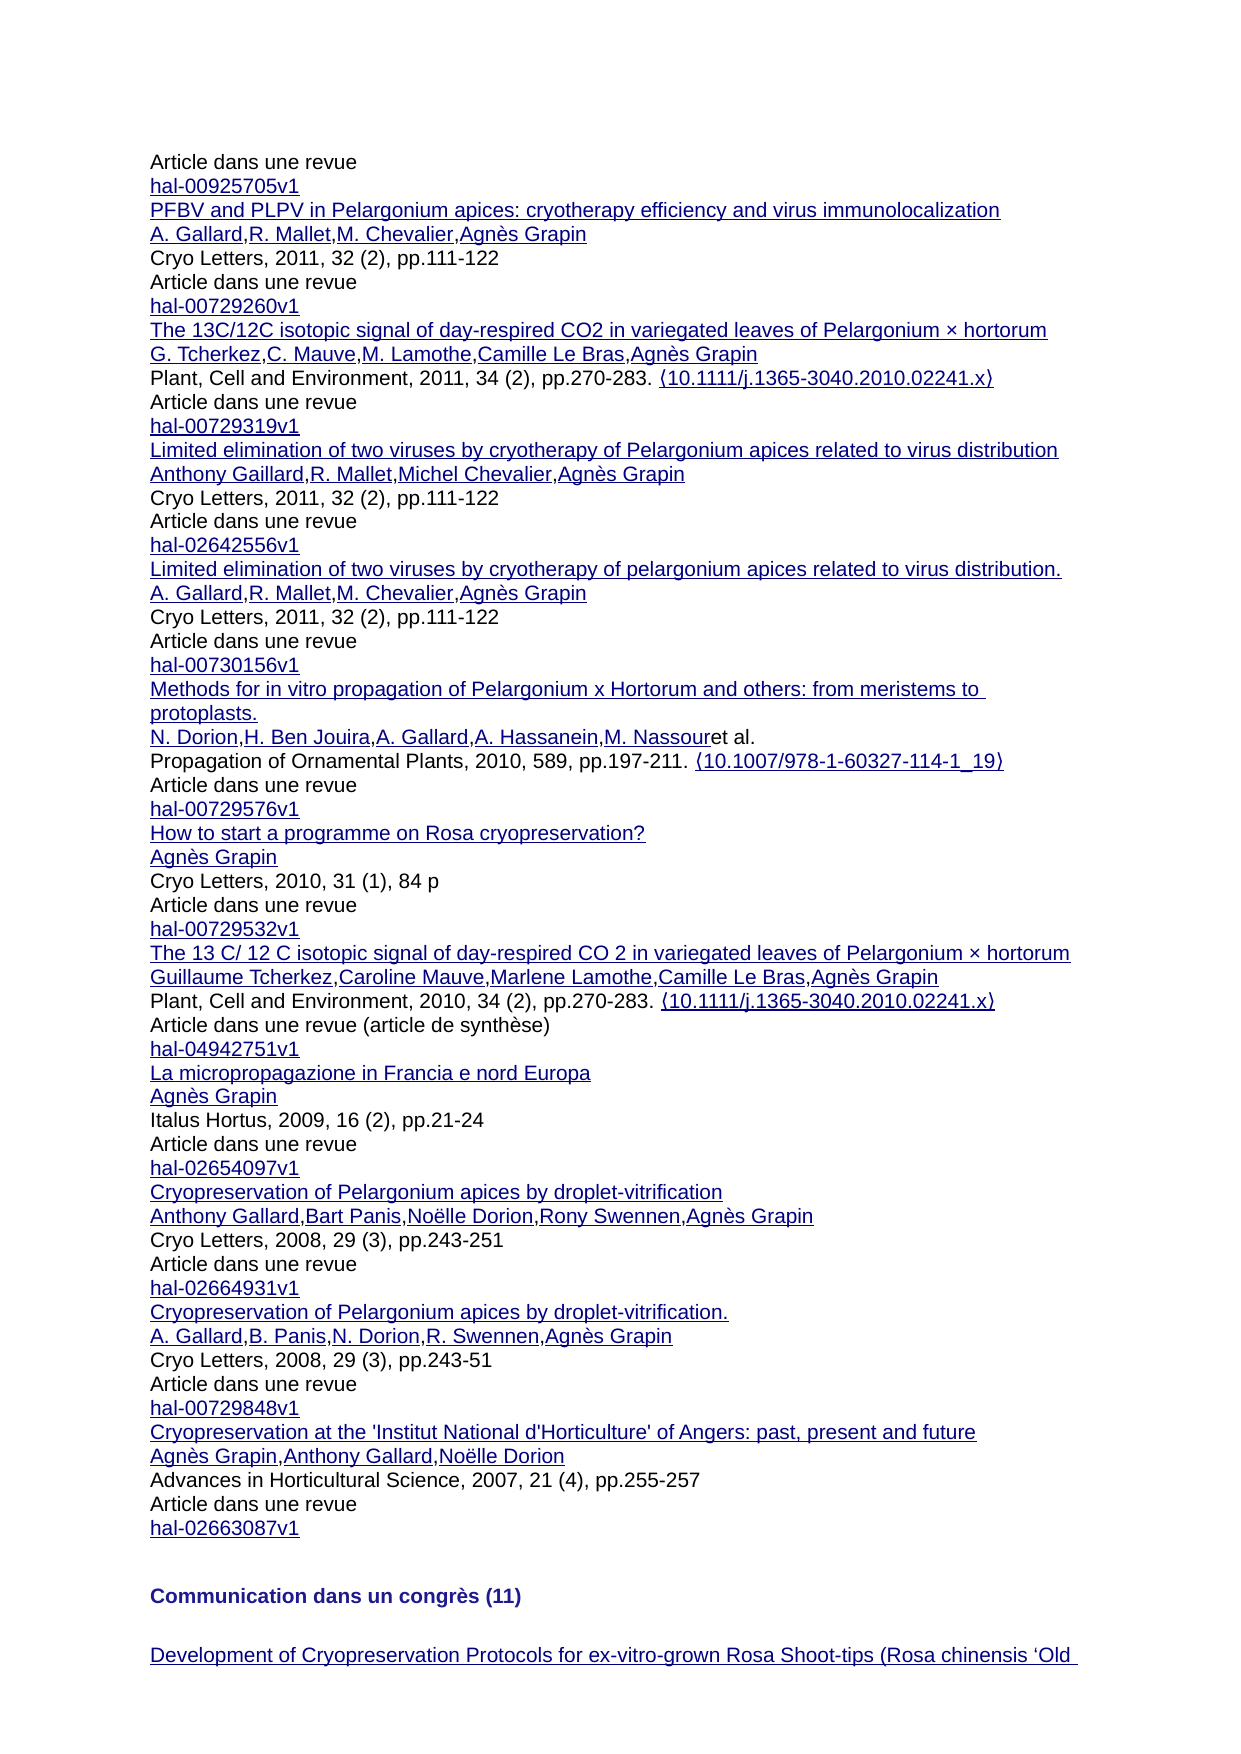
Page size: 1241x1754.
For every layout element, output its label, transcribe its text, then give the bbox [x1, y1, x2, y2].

table_cell PFBV and PLPV in Pelargonium apices: cryotherapy efficiency and virus immunolocalization A. Gallard,R. Mallet,M. Chevalier,Agnès Grapin Cryo Letters, 2011, 32 (2), pp.111-122 Article dans une revue hal-00729260v1 [150, 198, 1090, 318]
table_cell The 13C/12C isotopic signal of day-respired CO2 in variegated leaves of Pelargonium × hortorum G. Tcherkez,C. Mauve,M. Lamothe,Camille Le Bras,Agnès Grapin Plant, Cell and Environment, 2011, 34 (2), pp.270-283. ⟨10.1111/j.1365-3040.2010.02241.x⟩ Article dans une revue hal-00729319v1 [150, 318, 1090, 437]
table_cell Article dans une revue hal-00925705v1 [150, 150, 1090, 198]
table_cell Limited elimination of two viruses by cryotherapy of pelargonium apices related to virus distribution. A. Gallard,R. Mallet,M. Chevalier,Agnès Grapin Cryo Letters, 2011, 32 (2), pp.111-122 Article dans une revue hal-00730156v1 [150, 557, 1090, 677]
table_header Development of Cryopreservation Protocols for ex-vitro-grown Rosa Shoot-tips (Rosa chinensis ‘Old [150, 1643, 1090, 1667]
table_cell Cryopreservation of Pelargonium apices by droplet-vitrification. A. Gallard,B. Panis,N. Dorion,R. Swennen,Agnès Grapin Cryo Letters, 2008, 29 (3), pp.243-51 Article dans une revue hal-00729848v1 [150, 1300, 1090, 1420]
table_cell Methods for in vitro propagation of Pelargonium x Hortorum and others: from meristems to protoplasts. N. Dorion,H. Ben Jouira,A. Gallard,A. Hassanein,M. Nassouret al. Propagation of Ornamental Plants, 2010, 589, pp.197-211. ⟨10.1007/978-1-60327-114-1_19⟩ Article dans une revue hal-00729576v1 [150, 677, 1090, 821]
table_cell La micropropagazione in Francia e nord Europa Agnès Grapin Italus Hortus, 2009, 16 (2), pp.21-24 Article dans une revue hal-02654097v1 [150, 1060, 1090, 1180]
table_cell Limited elimination of two viruses by cryotherapy of Pelargonium apices related to virus distribution Anthony Gaillard,R. Mallet,Michel Chevalier,Agnès Grapin Cryo Letters, 2011, 32 (2), pp.111-122 Article dans une revue hal-02642556v1 [150, 438, 1090, 557]
table_cell Cryopreservation at the 'Institut National d'Horticulture' of Angers: past, present and future Agnès Grapin,Anthony Gallard,Noëlle Dorion Advances in Horticultural Science, 2007, 21 (4), pp.255-257 Article dans une revue hal-02663087v1 [150, 1420, 1090, 1539]
table_cell Cryopreservation of Pelargonium apices by droplet-vitrification Anthony Gallard,Bart Panis,Noëlle Dorion,Rony Swennen,Agnès Grapin Cryo Letters, 2008, 29 (3), pp.243-251 Article dans une revue hal-02664931v1 [150, 1180, 1090, 1300]
subtitle Communication dans un congrès (11) [150, 1584, 1090, 1608]
table_cell The 13 C/ 12 C isotopic signal of day‐respired CO 2 in variegated leaves of Pelargonium × hortorum Guillaume Tcherkez,Caroline Mauve,Marlene Lamothe,Camille Le Bras,Agnès Grapin Plant, Cell and Environment, 2010, 34 (2), pp.270-283. ⟨10.1111/j.1365-3040.2010.02241.x⟩ Article dans une revue (article de synthèse) hal-04942751v1 [150, 941, 1090, 1060]
table_cell How to start a programme on Rosa cryopreservation? Agnès Grapin Cryo Letters, 2010, 31 (1), 84 p Article dans une revue hal-00729532v1 [150, 821, 1090, 941]
